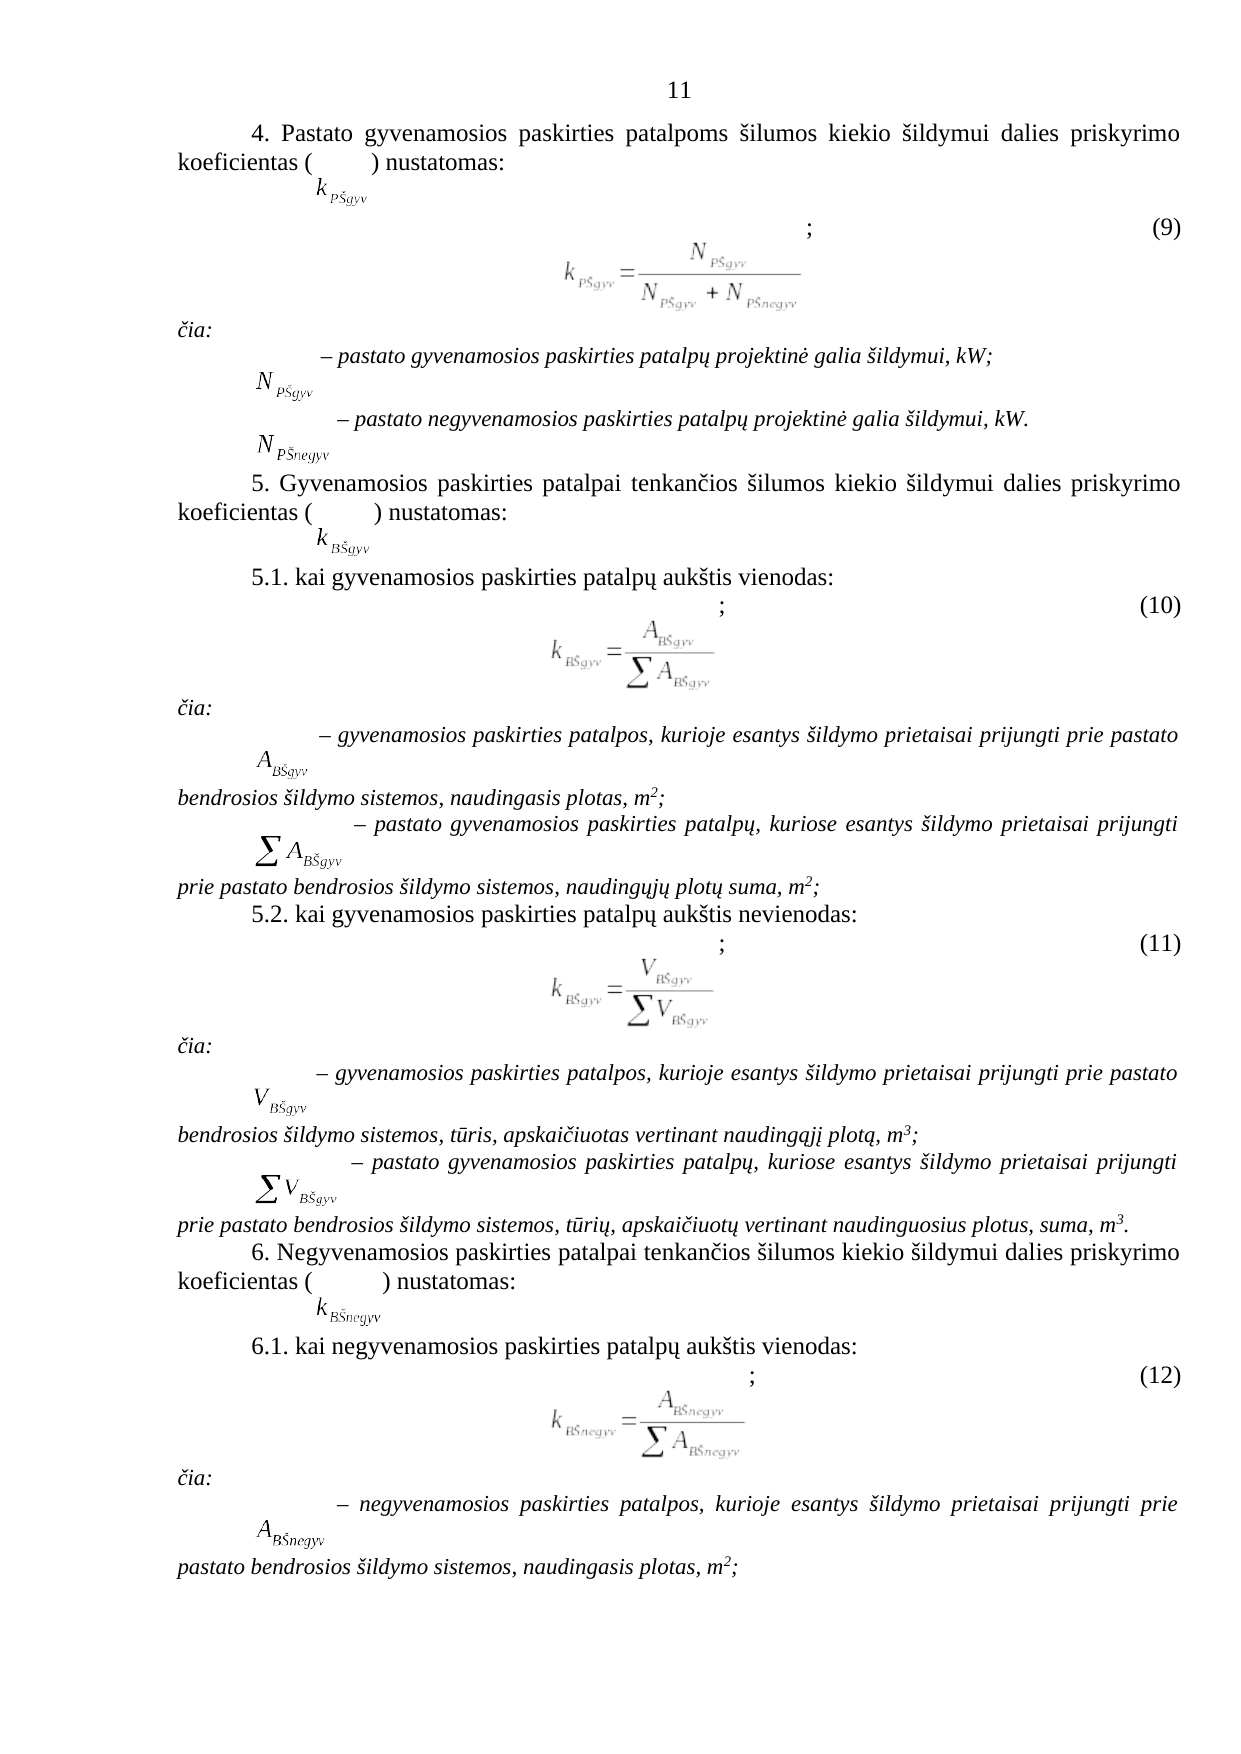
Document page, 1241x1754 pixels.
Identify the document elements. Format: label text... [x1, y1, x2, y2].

text ; (11) [177, 928, 1181, 1032]
text 6.1. kai negyvenamosios paskirties patalpų aukštis vienodas: [177, 1331, 1181, 1360]
text – pastato gyvenamosios paskirties patalpų, kuriose esantys šildymo prietaisai prijungti prie pastato bendrosios šildymo sistemos, naudingųjų plotų suma, m2; [177, 810, 1181, 899]
text ; (10) [177, 591, 1181, 694]
text čia: [177, 1032, 1181, 1058]
text čia: [177, 316, 1181, 342]
text ; (12) [177, 1360, 1181, 1464]
text 6. Negyvenamosios paskirties patalpai tenkančios šilumos kiekio šildymui dalies priskyrimo koeficientas () nustatomas: [177, 1237, 1181, 1331]
text 5.2. kai gyvenamosios paskirties patalpų aukštis nevienodas: [177, 899, 1181, 928]
text čia: [177, 694, 1181, 721]
text – pastato gyvenamosios paskirties patalpų projektinė galia šildymui, kW; [177, 342, 1181, 405]
text 5. Gyvenamosios paskirties patalpai tenkančios šilumos kiekio šildymui dalies priskyrimo koeficientas () nustatomas: [177, 468, 1181, 562]
text – gyvenamosios paskirties patalpos, kurioje esantys šildymo prietaisai prijungti prie pastato bendrosios šildymo sistemos, naudingasis plotas, m2; [177, 721, 1181, 810]
text čia: [177, 1464, 1181, 1490]
text 5.1. kai gyvenamosios paskirties patalpų aukštis vienodas: [177, 562, 1181, 591]
text – negyvenamosios paskirties patalpos, kurioje esantys šildymo prietaisai prijungti prie pastato bendrosios šildymo sistemos, naudingasis plotas, m2; [177, 1490, 1181, 1579]
text 4. Pastato gyvenamosios paskirties patalpoms šilumos kiekio šildymui dalies priskyrimo koeficientas () nustatomas: [177, 118, 1181, 212]
text – pastato gyvenamosios paskirties patalpų, kuriose esantys šildymo prietaisai prijungti prie pastato bendrosios šildymo sistemos, tūrių, apskaičiuotų vertinant naudinguosius plotus, suma, m3. [177, 1148, 1181, 1237]
text – pastato negyvenamosios paskirties patalpų projektinė galia šildymui, kW. [177, 405, 1181, 468]
text ; (9) [177, 212, 1181, 316]
text – gyvenamosios paskirties patalpos, kurioje esantys šildymo prietaisai prijungti prie pastato bendrosios šildymo sistemos, tūris, apskaičiuotas vertinant naudingąjį plotą, m3; [177, 1058, 1181, 1148]
